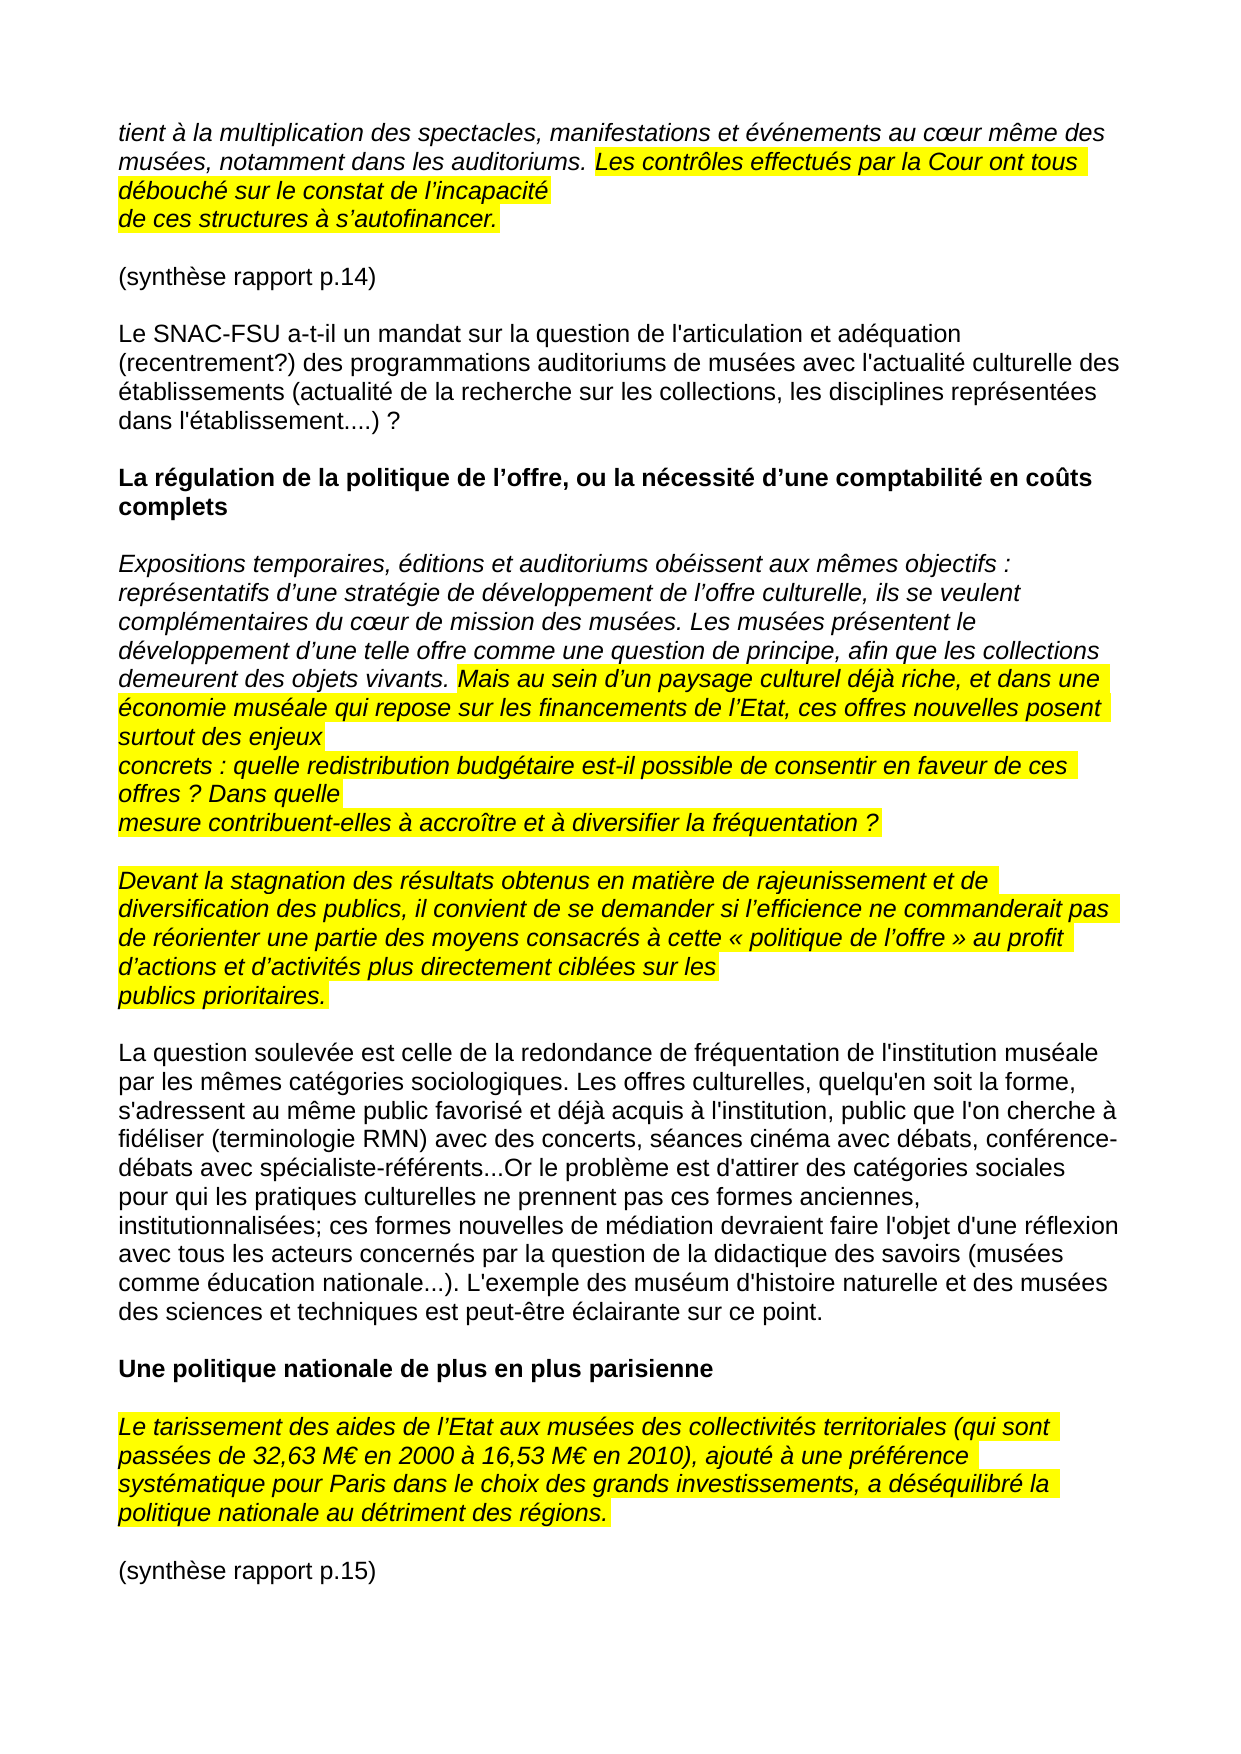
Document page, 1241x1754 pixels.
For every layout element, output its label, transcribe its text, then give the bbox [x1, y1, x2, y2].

text Le tarissement des aides de l’Etat aux musées des collectivités territoriales (qui sont passées de 32,63 M€ en 2000 à 16,53 M€ en 2010), ajouté à une préférence systématique pour Paris dans le choix des grands investissements, a déséquilibré la politique nationale au détriment des régions. [118, 1412, 1122, 1527]
text Une politique nationale de plus en plus parisienne [118, 1354, 1122, 1383]
text La question soulevée est celle de la redondance de fréquentation de l'institution muséale par les mêmes catégories sociologiques. Les offres culturelles, quelqu'en soit la forme, s'adressent au même public favorisé et déjà acquis à l'institution, public que l'on cherche à fidéliser (terminologie RMN) avec des concerts, séances cinéma avec débats, conférence-débats avec spécialiste-référents...Or le problème est d'attirer des catégories sociales pour qui les pratiques culturelles ne prennent pas ces formes anciennes, institutionnalisées; ces formes nouvelles de médiation devraient faire l'objet d'une réflexion avec tous les acteurs concernés par la question de la didactique des savoirs (musées comme éducation nationale...). L'exemple des muséum d'histoire naturelle et des musées des sciences et techniques est peut-être éclairante sur ce point. [118, 1038, 1122, 1326]
text Expositions temporaires, éditions et auditoriums obéissent aux mêmes objectifs : représentatifs d’une stratégie de développement de l’offre culturelle, ils se veulent complémentaires du cœur de mission des musées. Les musées présentent le développement d’une telle offre comme une question de principe, afin que les collections demeurent des objets vivants. Mais au sein d’un paysage culturel déjà riche, et dans une économie muséale qui repose sur les financements de l’Etat, ces offres nouvelles posent surtout des enjeux [118, 549, 1122, 751]
text Le SNAC-FSU a-t-il un mandat sur la question de l'articulation et adéquation (recentrement?) des programmations auditoriums de musées avec l'actualité culturelle des établissements (actualité de la recherche sur les collections, les disciplines représentées dans l'établissement....) ? [118, 319, 1122, 434]
text de ces structures à s’autofinancer. [118, 204, 1122, 233]
text La régulation de la politique de l’offre, ou la nécessité d’une comptabilité en coûts complets [118, 463, 1122, 521]
text tient à la multiplication des spectacles, manifestations et événements au cœur même des musées, notamment dans les auditoriums. Les contrôles effectués par la Cour ont tous débouché sur le constat de l’incapacité [118, 118, 1122, 204]
text (synthèse rapport p.14) [118, 262, 1122, 291]
text concrets : quelle redistribution budgétaire est-il possible de consentir en faveur de ces offres ? Dans quelle [118, 751, 1122, 808]
text mesure contribuent-elles à accroître et à diversifier la fréquentation ? [118, 808, 1122, 837]
text (synthèse rapport p.15) [118, 1556, 1122, 1584]
text Devant la stagnation des résultats obtenus en matière de rajeunissement et de diversification des publics, il convient de se demander si l’efficience ne commanderait pas de réorienter une partie des moyens consacrés à cette « politique de l’offre » au profit d’actions et d’activités plus directement ciblées sur les [118, 866, 1122, 981]
text publics prioritaires. [118, 981, 1122, 1009]
